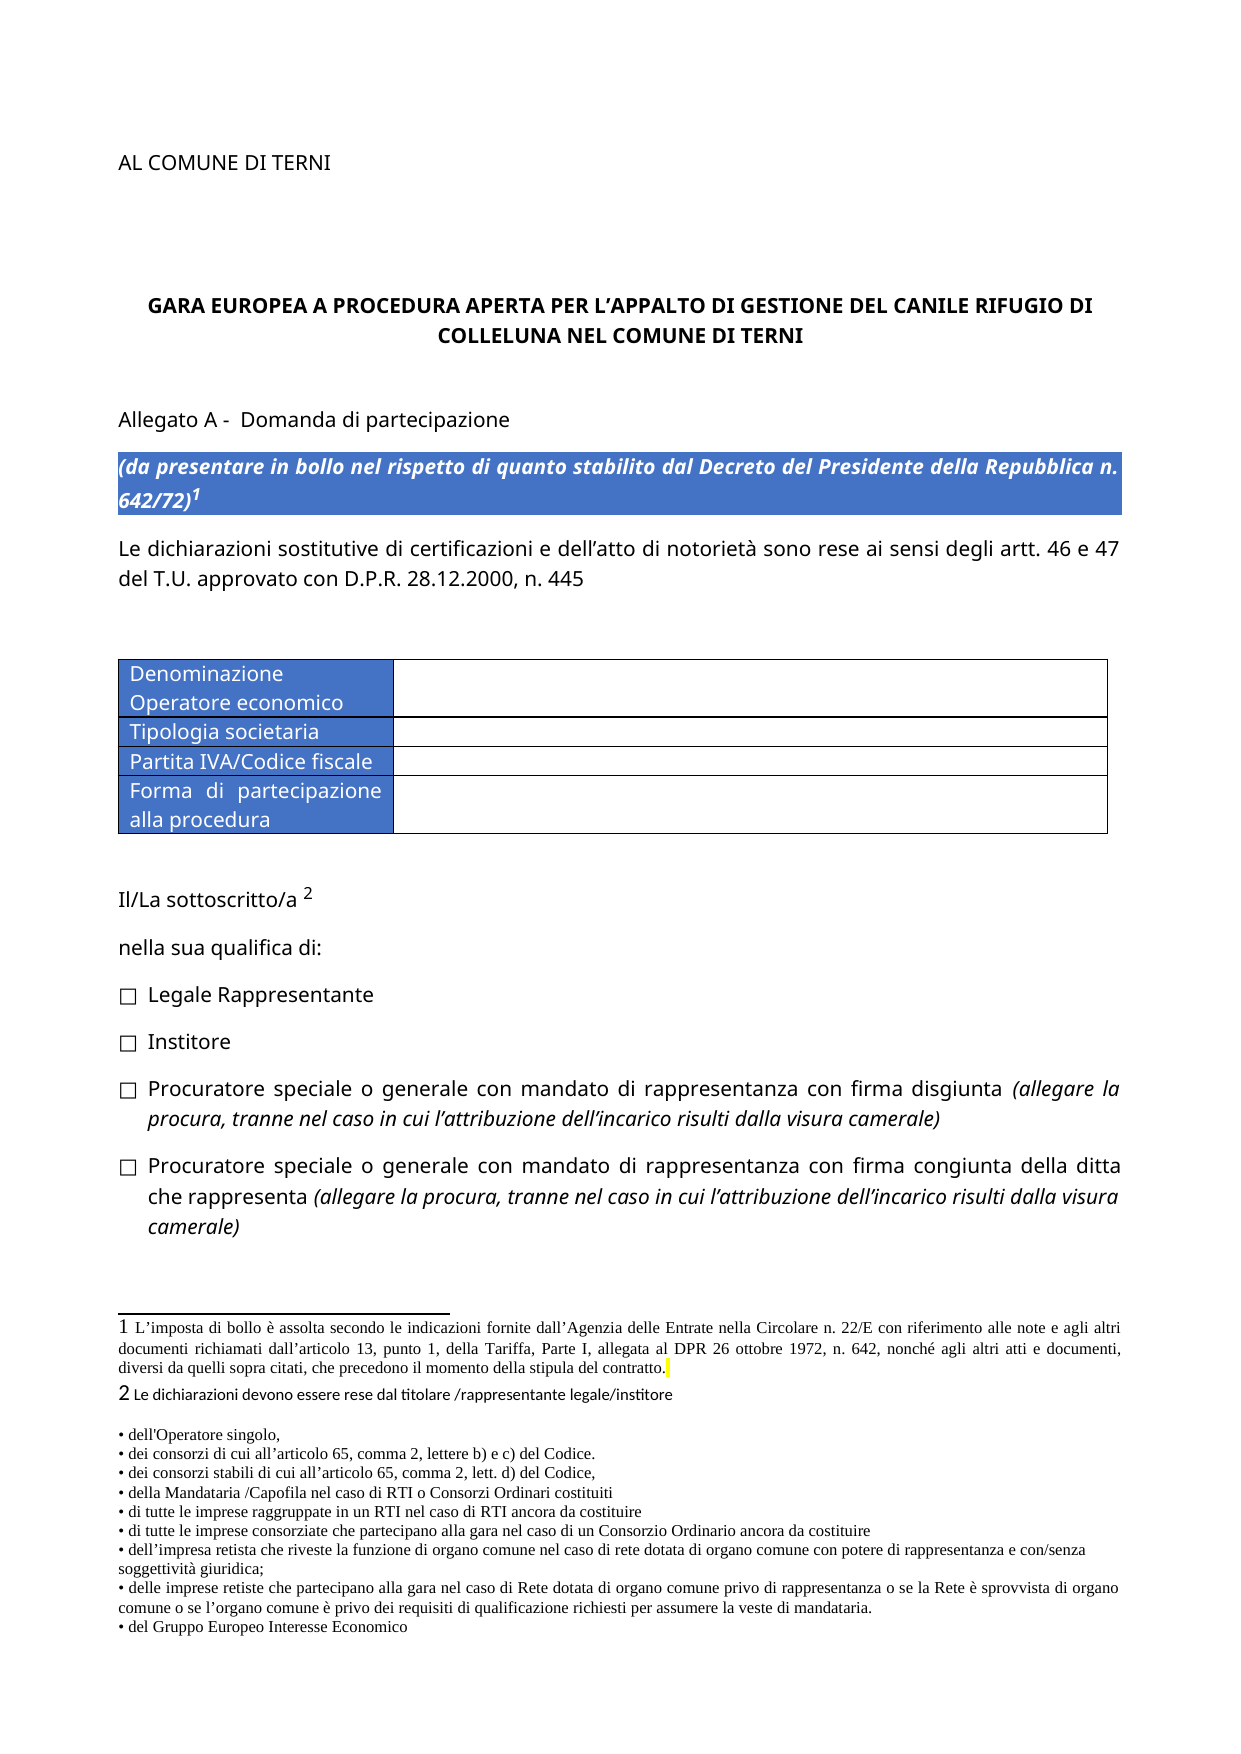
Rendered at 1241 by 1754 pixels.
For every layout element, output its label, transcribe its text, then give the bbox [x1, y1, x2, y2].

text Allegato A - Domanda di partecipazione [118, 405, 1122, 433]
text • delle imprese retiste che partecipano alla gara nel caso di Rete dotata di organo comune privo di rappresentanza o se la Rete è sprovvista di organo comune o se l’organo comune è privo dei requisiti di qualificazione richiesti per assumere la veste di mandataria. [118, 1578, 1122, 1617]
text • di tutte le imprese raggruppate in un RTI nel caso di RTI ancora da costituire [118, 1502, 1122, 1521]
text Il/La sottoscritto/a [118, 881, 1122, 914]
text Le dichiarazioni devono essere rese dal titolare /rappresentante legale/institore [118, 1377, 1122, 1406]
table_cell Forma di partecipazione alla procedura [119, 776, 393, 833]
text GARA EUROPEA A PROCEDURA APERTA PER L’APPALTO DI GESTIONE DEL CANILE RIFUGIO DI COLLELUNA NEL COMUNE DI TERNI [118, 291, 1122, 350]
table_cell [394, 747, 1107, 775]
table_cell Tipologia societaria [119, 718, 393, 746]
text □ Procuratore speciale o generale con mandato di rappresentanza con firma congiunta della ditta che rappresenta (allegare la procura, tranne nel caso in cui l’attribuzione dell’incarico risulti dalla visura camerale) [118, 1152, 1122, 1241]
text • dei consorzi di cui all’articolo 65, comma 2, lettere b) e c) del Codice. [118, 1444, 1122, 1463]
text (da presentare in bollo nel rispetto di quanto stabilito dal Decreto del Presidente della Repubblica n. 642/72) [118, 452, 1122, 515]
text L’imposta di bollo è assolta secondo le indicazioni fornite dall’Agenzia delle Entrate nella Circolare n. 22/E con riferimento alle note e agli altri documenti richiamati dall’articolo 13, punto 1, della Tariffa, Parte I, allegata al DPR 26 ottobre 1972, n. 642, nonché agli altri atti e documenti, diversi da quelli sopra citati, che precedono il momento della stipula del contratto. [118, 1314, 1122, 1377]
table_header [394, 660, 1107, 716]
text nella sua qualifica di: [118, 933, 1122, 961]
text • della Mandataria /Capofila nel caso di RTI o Consorzi Ordinari costituiti [118, 1482, 1122, 1502]
text • dei consorzi stabili di cui all’articolo 65, comma 2, lett. d) del Codice, [118, 1463, 1122, 1482]
table_cell [394, 718, 1107, 746]
text □ Legale Rappresentante [118, 980, 1122, 1008]
table_cell [394, 776, 1107, 833]
table_cell Partita IVA/Codice fiscale [119, 747, 393, 775]
text • dell’impresa retista che riveste la funzione di organo comune nel caso di rete dotata di organo comune con potere di rappresentanza e con/senza soggettività giuridica; [118, 1540, 1122, 1578]
text • di tutte le imprese consorziate che partecipano alla gara nel caso di un Consorzio Ordinario ancora da costituire [118, 1521, 1122, 1540]
text • dell'Operatore singolo, [118, 1425, 1122, 1444]
text □ Institore [118, 1027, 1122, 1055]
text □ Procuratore speciale o generale con mandato di rappresentanza con firma disgiunta (allegare la procura, tranne nel caso in cui l’attribuzione dell’incarico risulti dalla visura camerale) [118, 1074, 1122, 1133]
text • del Gruppo Europeo Interesse Economico [118, 1617, 1122, 1636]
table_header Denominazione Operatore economico [119, 660, 393, 716]
text AL COMUNE DI TERNI [118, 148, 1122, 176]
text Le dichiarazioni sostitutive di certificazioni e dell’atto di notorietà sono rese ai sensi degli artt. 46 e 47 del T.U. approvato con D.P.R. 28.12.2000, n. 445 [118, 534, 1122, 593]
